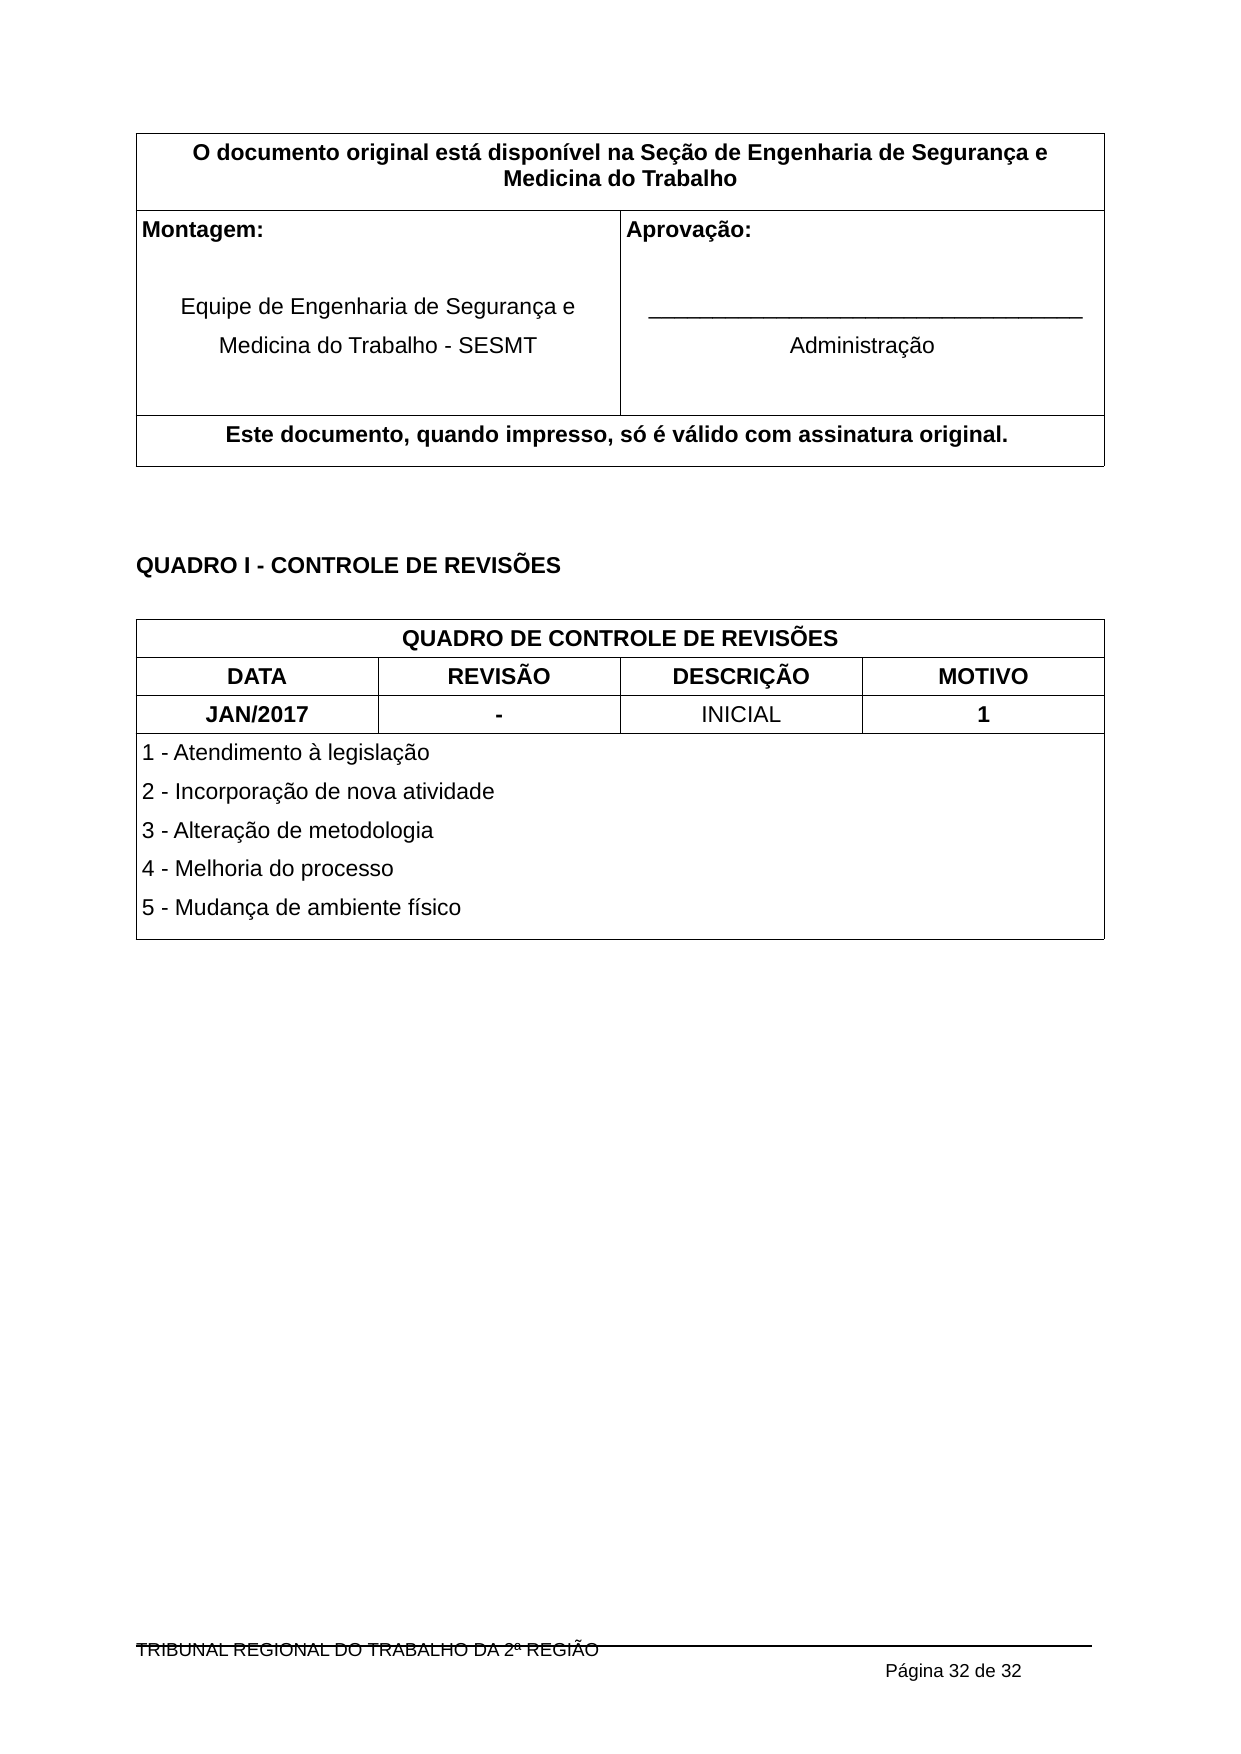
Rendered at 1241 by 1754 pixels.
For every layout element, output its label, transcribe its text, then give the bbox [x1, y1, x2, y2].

table_cell DATA [137, 658, 378, 695]
table_cell Este documento, quando impresso, só é válido com assinatura original. [137, 416, 1104, 466]
text QUADRO I - CONTROLE DE REVISÕES [136, 552, 1104, 578]
table_cell REVISÃO [379, 658, 620, 695]
table_header O documento original está disponível na Seção de Engenharia de Segurança e Medicina do Trabalho [137, 134, 1104, 210]
table_header QUADRO DE CONTROLE DE REVISÕES [137, 620, 1104, 657]
table_cell INICIAL [621, 696, 862, 733]
table_cell 1 [863, 696, 1104, 733]
table_cell MOTIVO [863, 658, 1104, 695]
table_header 1 - Atendimento à legislação 2 - Incorporação de nova atividade 3 - Alteração de metodologia 4 - Melhoria do processo 5 - Mudança de ambiente físico [137, 734, 1104, 938]
table_cell Montagem: Equipe de Engenharia de Segurança e Medicina do Trabalho - SESMT [137, 211, 620, 415]
table_cell JAN/2017 [137, 696, 378, 733]
table_cell Aprovação: __________________________________ Administração [621, 211, 1104, 415]
table_cell - [379, 696, 620, 733]
table_cell DESCRIÇÃO [621, 658, 862, 695]
